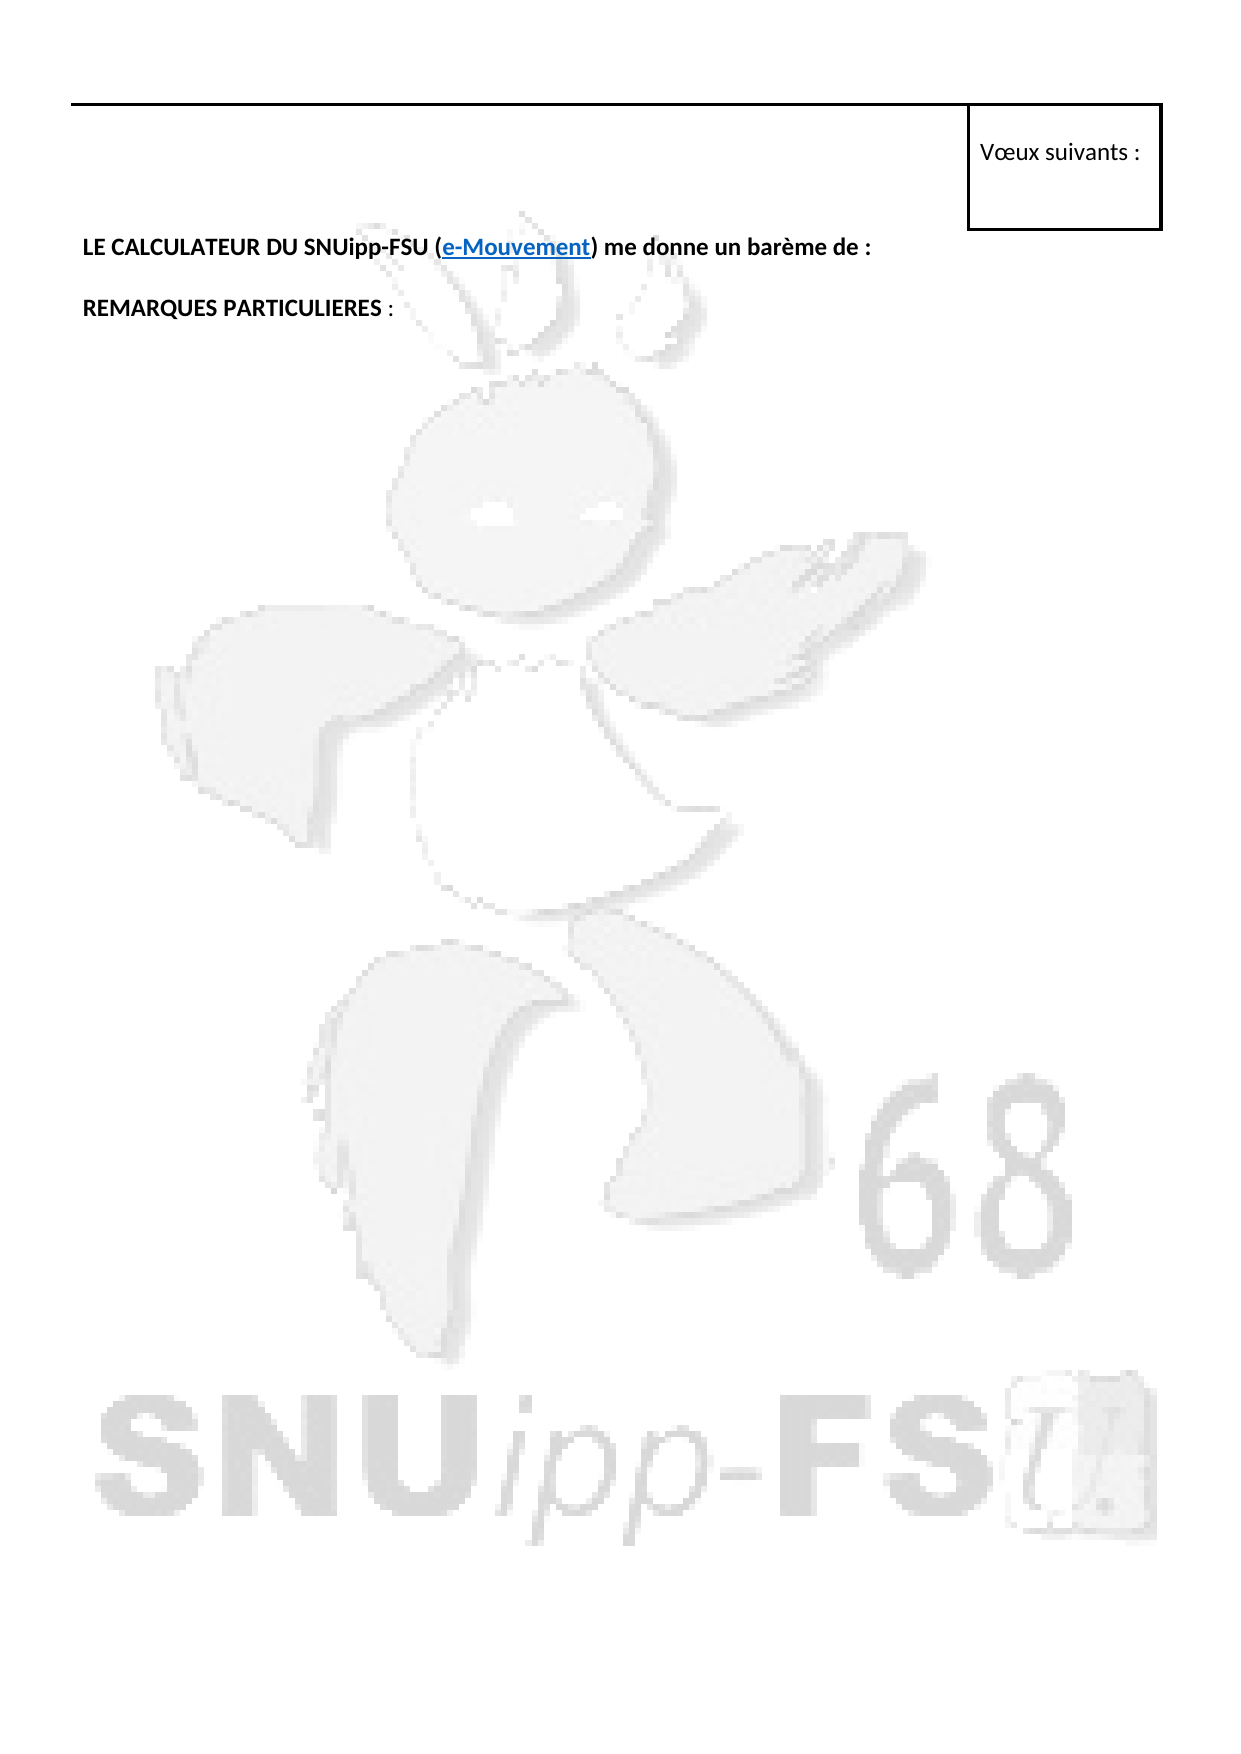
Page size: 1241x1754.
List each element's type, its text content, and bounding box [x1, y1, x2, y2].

table_cell Vœux suivants : [970, 106, 1159, 228]
table_cell [71, 106, 245, 228]
table_cell [245, 106, 967, 193]
